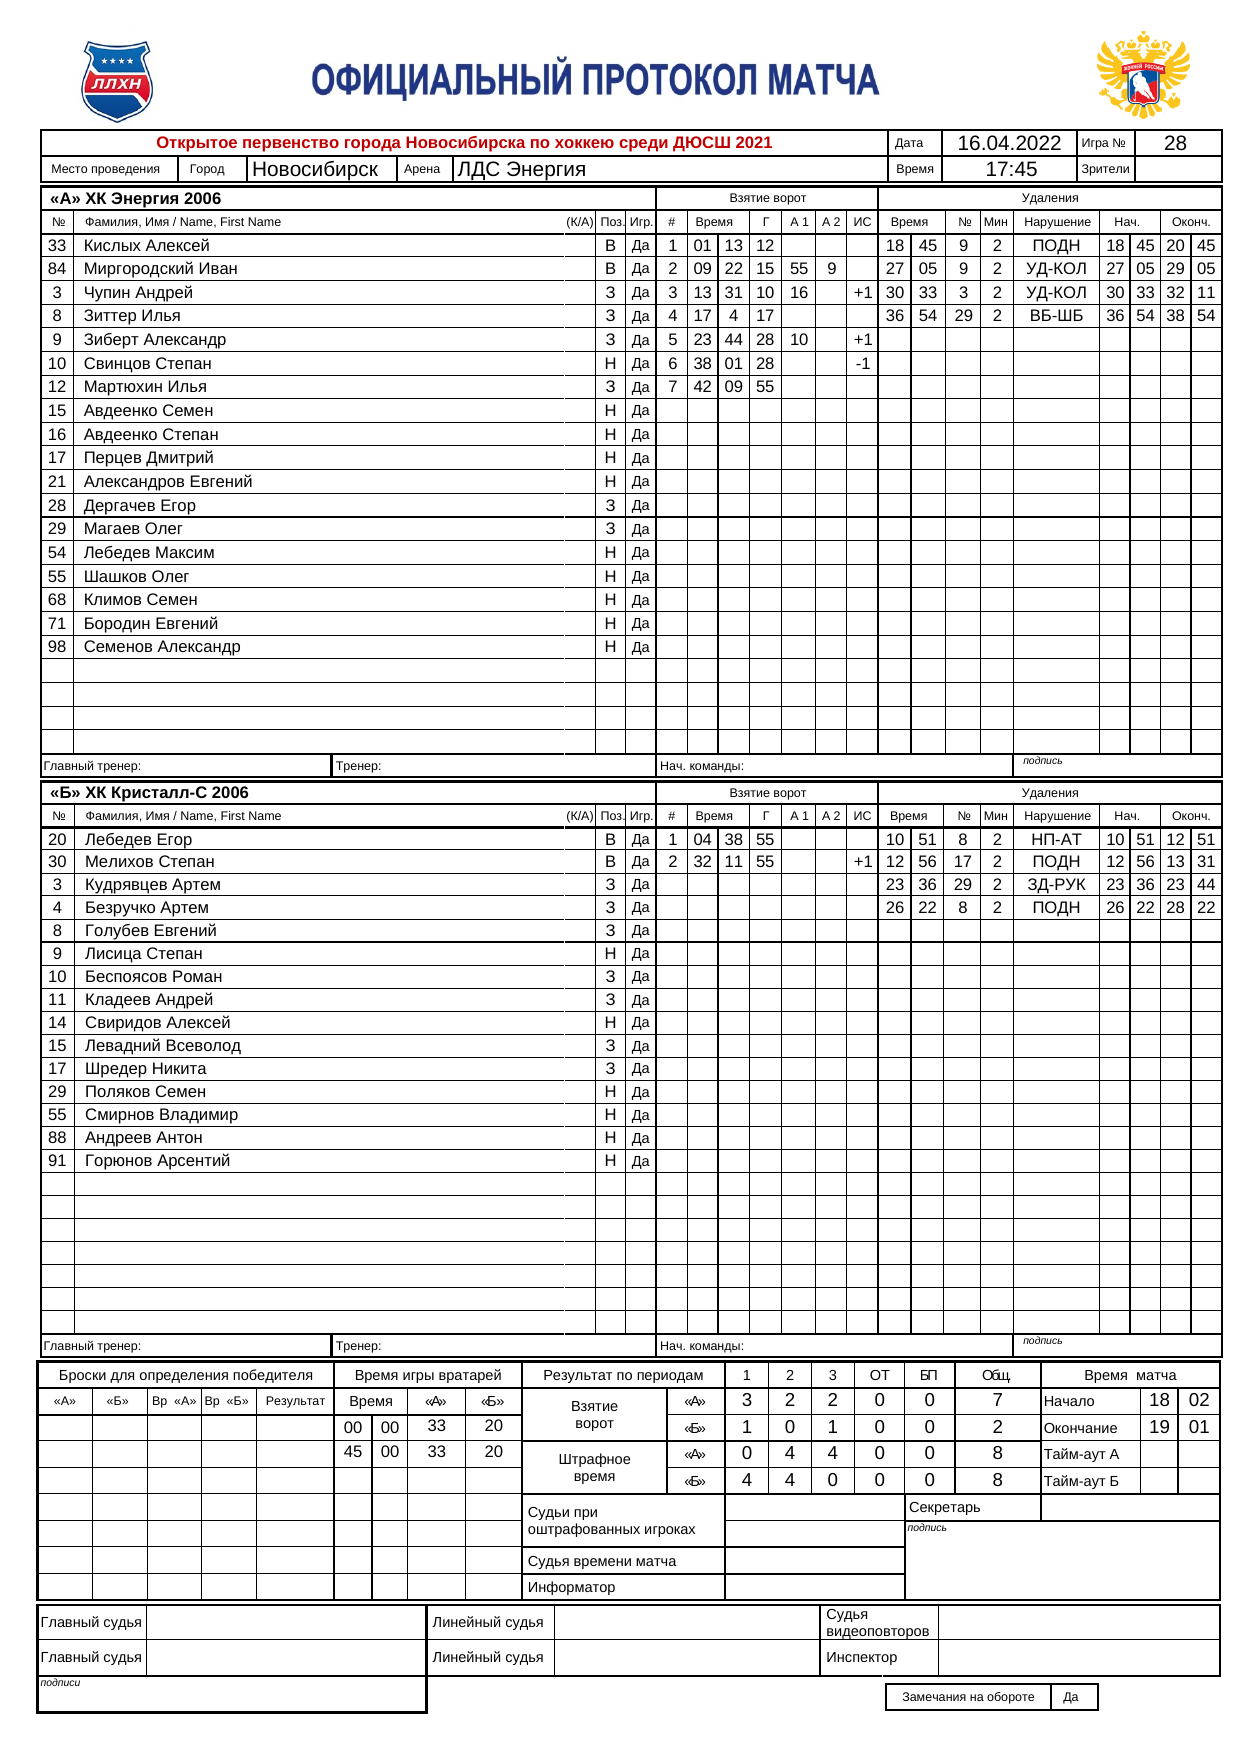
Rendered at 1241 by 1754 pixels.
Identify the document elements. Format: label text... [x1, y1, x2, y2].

table_cell 2 [981, 305, 1013, 327]
table_header Да [1052, 1685, 1097, 1709]
table_cell [75, 1288, 564, 1310]
table_cell [944, 1288, 980, 1310]
table_cell [912, 1127, 943, 1149]
table_cell [912, 376, 945, 398]
table_cell [816, 446, 846, 469]
table_cell [565, 683, 595, 706]
table_cell [93, 1574, 147, 1599]
table_header Время игры вратарей [335, 1363, 521, 1387]
table_cell З [596, 989, 625, 1011]
table_cell 29 [42, 1081, 74, 1103]
table_cell «Б» [668, 1468, 724, 1493]
table_header Удаления [879, 188, 1221, 209]
table_cell 00 [373, 1416, 407, 1440]
table_cell Город [179, 157, 246, 181]
table_cell [750, 1127, 781, 1149]
table_cell [912, 1104, 943, 1126]
table_cell [466, 1547, 521, 1573]
table_cell [1100, 683, 1129, 706]
table_cell [39, 1494, 92, 1520]
table_cell № [42, 211, 73, 233]
table_cell [93, 1521, 147, 1546]
table_cell [1192, 707, 1221, 729]
table_cell [847, 1265, 877, 1287]
table_cell 36 [912, 874, 943, 895]
table_cell +1 [847, 281, 877, 303]
table_cell [565, 1265, 595, 1287]
table_cell [879, 920, 910, 941]
table_cell [1100, 1035, 1129, 1057]
table_cell Время [688, 805, 749, 826]
table_cell [879, 446, 910, 469]
table_cell [257, 1574, 333, 1599]
table_cell [688, 707, 717, 729]
table_cell [565, 1196, 595, 1218]
table_cell [816, 829, 846, 849]
table_cell [1014, 943, 1099, 964]
table_cell [148, 1494, 201, 1520]
table_cell [1014, 1242, 1099, 1264]
table_cell [879, 423, 910, 445]
table_cell [1131, 1173, 1160, 1195]
table_cell [1161, 352, 1190, 374]
table_cell [944, 1081, 980, 1103]
table_cell 88 [42, 1127, 74, 1149]
table_cell [946, 588, 980, 611]
table_cell [657, 588, 687, 611]
table_cell [719, 494, 749, 516]
table_cell [39, 1521, 92, 1546]
table_cell [1192, 1219, 1221, 1241]
table_cell [565, 943, 595, 964]
table_cell [373, 1547, 407, 1573]
table_cell [912, 352, 945, 374]
table_cell [657, 399, 687, 422]
table_cell [750, 1081, 781, 1103]
table_cell [1192, 1150, 1221, 1172]
table_cell [782, 1288, 815, 1310]
table_cell [1014, 612, 1099, 634]
table_cell [1192, 1035, 1221, 1057]
table_cell [912, 518, 945, 540]
table_cell [1014, 1035, 1099, 1057]
table_cell [1161, 423, 1190, 445]
table_cell Да [626, 541, 655, 564]
table_cell [626, 707, 655, 729]
table_cell [750, 518, 781, 540]
table_cell [944, 1196, 980, 1218]
table_cell 1 [726, 1415, 768, 1440]
table_cell [816, 1265, 846, 1287]
table_cell З [596, 281, 625, 303]
table_cell [981, 683, 1013, 706]
table_cell 42 [688, 376, 717, 398]
table_cell [1131, 1196, 1160, 1218]
table_cell (К/А) [565, 805, 595, 826]
table_cell 56 [912, 850, 943, 872]
table_cell [912, 659, 945, 682]
table_cell [1131, 494, 1160, 516]
table_cell [750, 920, 781, 941]
table_cell -1 [847, 352, 877, 374]
table_cell Н [596, 541, 625, 564]
table_cell З [596, 874, 625, 895]
table_cell Кладеев Андрей [75, 989, 564, 1011]
table_cell [816, 1196, 846, 1218]
table_cell 0 [905, 1389, 954, 1413]
table_cell [1014, 659, 1099, 682]
table_cell [946, 659, 980, 682]
table_cell 38 [1161, 305, 1190, 327]
table_cell Новосибирск [248, 157, 396, 181]
table_cell [1192, 636, 1221, 658]
table_cell [257, 1547, 333, 1573]
table_cell [257, 1441, 333, 1467]
table_cell [688, 1265, 717, 1287]
table_cell Свиридов Алексей [75, 1012, 564, 1033]
table_cell 2 [981, 829, 1013, 849]
table_cell 2 [981, 896, 1013, 918]
table_cell Александров Евгений [74, 470, 564, 493]
table_cell [879, 730, 910, 753]
table_cell [1192, 328, 1221, 351]
table_cell Смирнов Владимир [75, 1104, 564, 1126]
table_cell [657, 636, 687, 658]
table_cell 38 [719, 829, 749, 849]
table_cell Горюнов Арсентий [75, 1150, 564, 1172]
table_cell 2 [981, 235, 1013, 256]
table_cell [750, 966, 781, 987]
table_cell 20 [1161, 235, 1190, 256]
table_cell Взятие ворот [523, 1389, 666, 1440]
table_cell [657, 683, 687, 706]
table_cell [883, 1677, 1220, 1681]
table_cell [782, 1173, 815, 1195]
table_cell [1192, 423, 1221, 445]
table_cell [816, 920, 846, 941]
table_cell Да [626, 943, 655, 964]
table_cell [408, 1521, 465, 1546]
table_cell [912, 1196, 943, 1218]
table_cell [847, 874, 877, 895]
table_cell 00 [335, 1416, 371, 1440]
table_cell [565, 565, 595, 587]
table_cell [719, 612, 749, 634]
table_cell [1161, 612, 1190, 634]
table_cell [565, 1242, 595, 1264]
table_cell Г [750, 211, 781, 233]
table_cell [1014, 399, 1099, 422]
table_cell # [657, 805, 687, 826]
table_cell [879, 659, 910, 682]
table_cell 16 [782, 281, 815, 303]
table_cell [688, 659, 717, 682]
table_cell [981, 730, 1013, 753]
table_header Результат по периодам [523, 1363, 724, 1387]
table_cell Авдеенко Степан [74, 423, 564, 445]
table_cell 2 [812, 1389, 854, 1413]
table_cell [816, 943, 846, 964]
table_cell Г [750, 805, 781, 826]
table_cell [750, 1012, 781, 1033]
table_cell [816, 305, 846, 327]
table_cell [912, 707, 945, 729]
table_cell [202, 1416, 256, 1440]
table_cell [1161, 1104, 1190, 1126]
table_cell Андреев Антон [75, 1127, 564, 1149]
table_cell [782, 1058, 815, 1079]
table_cell Шашков Олег [74, 565, 564, 587]
table_cell 10 [879, 829, 910, 849]
table_cell [1131, 1058, 1160, 1079]
table_cell 11 [42, 989, 74, 1011]
table_cell З [596, 920, 625, 941]
table_cell З [596, 494, 625, 516]
table_cell [75, 1173, 564, 1195]
table_cell [202, 1468, 256, 1493]
table_cell [946, 518, 980, 540]
table_cell 98 [42, 636, 73, 658]
table_cell [335, 1468, 371, 1493]
table_cell [782, 636, 815, 658]
table_cell [816, 1242, 846, 1264]
table_cell [1131, 1150, 1160, 1172]
table_cell 84 [42, 257, 73, 280]
table_cell [565, 636, 595, 658]
table_cell 45 [1192, 235, 1221, 256]
table_cell Да [626, 588, 655, 611]
table_cell [1100, 1104, 1129, 1126]
table_cell [879, 683, 910, 706]
table_cell [981, 1196, 1013, 1218]
table_cell Н [596, 612, 625, 634]
table_cell 17 [750, 305, 781, 327]
table_cell [1161, 1311, 1190, 1333]
table_cell [428, 1677, 882, 1711]
table_cell [688, 636, 717, 658]
table_cell 0 [855, 1415, 904, 1440]
table_cell [750, 896, 781, 918]
table_cell [39, 1547, 92, 1573]
table_cell Н [596, 399, 625, 422]
table_cell Да [626, 850, 655, 872]
table_cell Тренер: [333, 1335, 655, 1356]
table_cell [1131, 470, 1160, 493]
table_cell [408, 1547, 465, 1573]
table_cell З [596, 518, 625, 540]
table_cell [847, 636, 877, 658]
table_cell ЗД-РУК [1014, 874, 1099, 895]
table_cell [1131, 446, 1160, 469]
table_cell [657, 1196, 687, 1218]
table_cell [981, 920, 1013, 941]
table_cell [719, 920, 749, 941]
table_cell [719, 1311, 749, 1333]
table_cell [565, 423, 595, 445]
table_cell [1014, 1265, 1099, 1287]
table_cell [74, 730, 564, 753]
table_cell [1161, 1219, 1190, 1241]
table_cell 9 [42, 943, 74, 964]
table_cell [42, 707, 73, 729]
table_cell [657, 896, 687, 918]
table_cell [657, 470, 687, 493]
table_cell [816, 1081, 846, 1103]
table_cell [688, 565, 717, 587]
table_cell [1131, 920, 1160, 941]
table_cell [726, 1521, 904, 1546]
table_cell [944, 1311, 980, 1333]
table_cell [257, 1494, 333, 1520]
table_cell [657, 612, 687, 634]
table_cell [847, 966, 877, 987]
table_cell 31 [1192, 850, 1221, 872]
table_cell [1100, 707, 1129, 729]
table_cell УД-КОЛ [1014, 257, 1099, 280]
table_cell 8 [944, 829, 980, 849]
table_cell [657, 1150, 687, 1172]
table_cell 09 [688, 257, 717, 280]
table_cell [782, 1081, 815, 1103]
table_cell [912, 446, 945, 469]
table_cell [1100, 730, 1129, 753]
table_cell [335, 1547, 371, 1573]
table_cell 0 [905, 1415, 954, 1440]
table_cell [750, 565, 781, 587]
table_cell [257, 1416, 333, 1440]
table_cell [1100, 1219, 1129, 1241]
table_cell Да [626, 874, 655, 895]
table_cell [39, 1441, 92, 1467]
table_cell 18 [879, 235, 910, 256]
table_cell [782, 565, 815, 587]
table_cell [750, 612, 781, 634]
table_cell [946, 494, 980, 516]
table_cell [782, 966, 815, 987]
table_cell Н [596, 1081, 625, 1103]
table_cell [981, 659, 1013, 682]
table_cell [847, 565, 877, 587]
table_cell [719, 470, 749, 493]
table_cell [782, 1242, 815, 1264]
table_cell [1100, 612, 1129, 634]
table_cell [782, 1104, 815, 1126]
table_cell [879, 541, 910, 564]
table_header ОТ [855, 1363, 904, 1387]
table_cell [1192, 1196, 1221, 1218]
table_cell [719, 659, 749, 682]
table_cell Да [626, 896, 655, 918]
table_cell [42, 1196, 74, 1218]
table_cell [657, 966, 687, 987]
table_cell [1014, 541, 1099, 564]
table_cell [688, 896, 717, 918]
table_cell Оконч. [1161, 211, 1221, 233]
table_cell [847, 920, 877, 941]
table_cell [688, 730, 717, 753]
table_cell Н [596, 943, 625, 964]
table_cell [981, 1150, 1013, 1172]
table_cell [565, 966, 595, 987]
table_cell [912, 683, 945, 706]
table_cell [75, 1311, 564, 1333]
table_cell [726, 1495, 904, 1520]
table_cell [335, 1574, 371, 1599]
table_cell [1100, 636, 1129, 658]
table_cell [944, 1173, 980, 1195]
table_cell Да [626, 328, 655, 351]
table_cell [816, 352, 846, 374]
table_cell [981, 943, 1013, 964]
table_cell подпись [906, 1522, 1219, 1599]
table_cell 0 [855, 1389, 904, 1413]
table_cell Игр. [626, 211, 655, 233]
table_cell [565, 874, 595, 895]
table_cell [1099, 1682, 1220, 1711]
table_cell [688, 541, 717, 564]
table_cell [565, 1035, 595, 1057]
table_cell [750, 1035, 781, 1057]
table_cell Вр «Б» [202, 1389, 256, 1413]
table_cell [750, 446, 781, 469]
table_cell Мин [981, 211, 1013, 233]
table_cell Мелихов Степан [75, 850, 564, 872]
table_cell [1161, 683, 1190, 706]
table_cell [879, 376, 910, 398]
table_cell 23 [1161, 874, 1190, 895]
table_cell 6 [657, 352, 687, 374]
table_cell [750, 541, 781, 564]
table_cell +1 [847, 850, 877, 872]
table_header 28 [1136, 131, 1221, 155]
table_cell Да [626, 1150, 655, 1172]
table_cell [565, 850, 595, 872]
table_cell [1192, 989, 1221, 1011]
table_cell [75, 1242, 564, 1264]
table_cell [750, 874, 781, 895]
table_cell [1014, 1012, 1099, 1033]
table_cell [750, 730, 781, 753]
table_cell З [596, 896, 625, 918]
table_cell [1179, 1468, 1219, 1493]
table_cell [719, 446, 749, 469]
table_cell [626, 683, 655, 706]
table_cell [944, 1058, 980, 1079]
table_cell [688, 1196, 717, 1218]
table_cell [1100, 446, 1129, 469]
table_header 1 [726, 1363, 768, 1387]
table_cell [1161, 1127, 1190, 1149]
table_cell [981, 518, 1013, 540]
table_cell 33 [42, 235, 73, 256]
table_cell [1014, 328, 1099, 351]
table_cell 0 [855, 1468, 904, 1493]
table_cell Лисица Степан [75, 943, 564, 964]
table_cell [847, 989, 877, 1011]
table_cell Фамилия, Имя / Name, First Name [75, 805, 565, 826]
table_cell [847, 257, 877, 280]
table_cell В [596, 829, 625, 849]
table_cell Н [596, 565, 625, 587]
table_cell [782, 874, 815, 895]
table_cell [565, 541, 595, 564]
table_cell [565, 305, 595, 327]
table_cell [1161, 399, 1190, 422]
table_cell [1014, 352, 1099, 374]
table_header 16.04.2022 [943, 131, 1076, 155]
table_cell [847, 707, 877, 729]
table_cell [750, 1104, 781, 1126]
table_cell [847, 1219, 877, 1241]
table_cell 4 [769, 1468, 811, 1493]
table_cell [847, 1311, 877, 1333]
table_cell 3 [42, 281, 73, 303]
table_cell Да [626, 494, 655, 516]
table_cell [981, 1219, 1013, 1241]
table_cell 8 [42, 920, 74, 941]
table_cell [596, 659, 625, 682]
table_cell 8 [42, 305, 73, 327]
table_cell [657, 1127, 687, 1149]
table_cell [1014, 1104, 1099, 1126]
table_cell А 1 [782, 211, 815, 233]
table_cell 55 [750, 850, 781, 872]
table_cell [816, 1035, 846, 1057]
table_cell [1192, 376, 1221, 398]
table_cell [782, 920, 815, 941]
table_cell [944, 943, 980, 964]
table_cell [657, 541, 687, 564]
table_cell [1161, 707, 1190, 729]
table_cell [1192, 1311, 1221, 1333]
table_cell [782, 494, 815, 516]
table_cell [688, 588, 717, 611]
table_cell [596, 1242, 625, 1264]
table_cell [657, 565, 687, 587]
table_cell [688, 683, 717, 706]
table_cell [816, 1219, 846, 1241]
table_cell 2 [981, 257, 1013, 280]
table_cell [719, 1173, 749, 1195]
table_cell [1192, 683, 1221, 706]
table_cell 0 [726, 1442, 768, 1467]
table_cell [816, 850, 846, 872]
table_cell [688, 943, 717, 964]
table_cell Да [626, 399, 655, 422]
table_cell [782, 943, 815, 964]
table_cell [847, 1150, 877, 1172]
table_cell [981, 1242, 1013, 1264]
table_cell [1014, 565, 1099, 587]
table_cell 91 [42, 1150, 74, 1172]
table_cell [657, 1035, 687, 1057]
table_cell [688, 423, 717, 445]
table_cell [1161, 1196, 1190, 1218]
table_cell подпись [1014, 1335, 1221, 1356]
table_cell [1014, 1150, 1099, 1172]
table_cell [1161, 565, 1190, 587]
table_cell [981, 470, 1013, 493]
table_cell [816, 1104, 846, 1126]
table_header «А» ХК Энергия 2006 [42, 188, 655, 209]
table_cell [750, 1242, 781, 1264]
table_cell [750, 1265, 781, 1287]
table_cell [719, 1242, 749, 1264]
table_cell [1192, 588, 1221, 611]
table_cell [847, 1012, 877, 1033]
table_cell [1192, 541, 1221, 564]
table_cell [93, 1416, 147, 1440]
table_cell 7 [956, 1389, 1040, 1413]
table_cell [1192, 565, 1221, 587]
table_cell [1131, 1081, 1160, 1103]
table_cell [596, 683, 625, 706]
table_cell [1014, 1196, 1099, 1218]
table_cell [946, 376, 980, 398]
table_cell [1131, 1127, 1160, 1149]
table_cell [944, 1127, 980, 1149]
table_cell З [596, 328, 625, 351]
table_cell [565, 352, 595, 374]
table_cell [555, 1606, 819, 1639]
table_cell [688, 1127, 717, 1149]
table_cell [816, 281, 846, 303]
table_cell [912, 730, 945, 753]
table_cell [912, 1058, 943, 1079]
table_cell [657, 874, 687, 895]
table_cell [726, 1548, 904, 1573]
table_cell [626, 730, 655, 753]
table_cell 32 [1161, 281, 1190, 303]
table_cell 29 [944, 874, 980, 895]
table_cell [1161, 518, 1190, 540]
table_cell [912, 494, 945, 516]
table_cell [1192, 1173, 1221, 1195]
table_cell 45 [335, 1441, 371, 1467]
table_cell [782, 399, 815, 422]
table_cell 3 [726, 1389, 768, 1413]
table_cell [1131, 707, 1160, 729]
table_cell [944, 966, 980, 987]
table_cell [1161, 1242, 1190, 1264]
table_cell 23 [1100, 874, 1129, 895]
table_cell [657, 1219, 687, 1241]
table_cell 29 [1161, 257, 1190, 280]
table_cell [1161, 943, 1190, 964]
table_cell 28 [750, 328, 781, 351]
table_cell [75, 1219, 564, 1241]
table_cell [847, 1104, 877, 1126]
table_cell Н [596, 1150, 625, 1172]
table_cell [847, 943, 877, 964]
table_cell [657, 1081, 687, 1103]
table_cell Да [626, 966, 655, 987]
table_cell [750, 1288, 781, 1310]
table_cell [1179, 1441, 1219, 1467]
table_cell [719, 943, 749, 964]
table_cell 2 [769, 1389, 811, 1413]
table_cell [1100, 1173, 1129, 1195]
table_cell [1100, 1150, 1129, 1172]
table_cell [1100, 920, 1129, 941]
picture [5, 28, 1197, 129]
table_cell [1100, 494, 1129, 516]
table_cell [816, 518, 846, 540]
table_cell [1192, 1012, 1221, 1033]
table_cell [1161, 1035, 1190, 1057]
table_cell [596, 1173, 625, 1195]
table_cell 11 [719, 850, 749, 872]
table_cell [1014, 1311, 1099, 1333]
table_cell Да [626, 446, 655, 469]
table_cell 4 [719, 305, 749, 327]
table_cell [626, 1311, 655, 1333]
table_cell Мин [981, 805, 1013, 826]
table_cell Да [626, 612, 655, 634]
table_cell [879, 943, 910, 964]
table_cell [565, 494, 595, 516]
table_cell 04 [688, 829, 717, 849]
table_cell Начало [1042, 1389, 1140, 1413]
table_cell [879, 399, 910, 422]
table_cell [1192, 659, 1221, 682]
table_cell [816, 612, 846, 634]
table_cell [912, 1081, 943, 1103]
table_cell 51 [1192, 829, 1221, 849]
table_cell Голубев Евгений [75, 920, 564, 941]
table_cell Арена [398, 157, 452, 181]
table_cell [42, 1242, 74, 1264]
table_cell [981, 376, 1013, 398]
table_cell [719, 518, 749, 540]
table_cell [1161, 1173, 1190, 1195]
table_cell [1100, 399, 1129, 422]
table_cell [1042, 1495, 1219, 1520]
table_cell [782, 446, 815, 469]
table_cell Главный тренер: [42, 755, 330, 776]
table_cell [1014, 1058, 1099, 1079]
table_cell [1131, 588, 1160, 611]
table_cell [816, 1127, 846, 1149]
table_cell [944, 1012, 980, 1033]
table_cell № [944, 805, 980, 826]
table_cell Поз. [596, 211, 625, 233]
table_cell 54 [42, 541, 73, 564]
table_cell [782, 1311, 815, 1333]
table_cell 05 [1192, 257, 1221, 280]
table_cell [147, 1606, 425, 1639]
table_cell 26 [879, 896, 910, 918]
table_cell 1 [657, 235, 687, 256]
table_cell [688, 989, 717, 1011]
table_cell 9 [42, 328, 73, 351]
table_cell Да [626, 1058, 655, 1079]
table_cell Свинцов Степан [74, 352, 564, 374]
table_cell [1192, 1127, 1221, 1149]
table_cell [657, 1173, 687, 1195]
table_cell 44 [719, 328, 749, 351]
table_header Броски для определения победителя [39, 1363, 333, 1387]
table_cell [879, 612, 910, 634]
table_cell [1131, 989, 1160, 1011]
table_cell [1014, 470, 1099, 493]
table_cell [816, 423, 846, 445]
table_cell Да [626, 518, 655, 540]
table_cell [1131, 399, 1160, 422]
table_cell Н [596, 470, 625, 493]
table_header Удаления [879, 783, 1221, 803]
table_cell [1161, 494, 1190, 516]
table_cell Нарушение [1014, 211, 1099, 233]
table_cell [688, 518, 717, 540]
table_cell [1100, 1127, 1129, 1149]
table_cell [42, 730, 73, 753]
table_cell [782, 1127, 815, 1149]
table_cell 12 [879, 850, 910, 872]
table_cell [1161, 588, 1190, 611]
table_cell [719, 989, 749, 1011]
table_cell [944, 1035, 980, 1057]
table_cell 17 [42, 1058, 74, 1079]
table_cell В [596, 235, 625, 256]
table_cell Нач. команды: [657, 1335, 1012, 1356]
table_cell [1014, 707, 1099, 729]
table_cell [1131, 636, 1160, 658]
table_cell [1014, 446, 1099, 469]
table_cell [202, 1441, 256, 1467]
table_cell 5 [657, 328, 687, 351]
table_cell 20 [466, 1416, 521, 1440]
table_cell [944, 1150, 980, 1172]
table_cell Нач. [1100, 805, 1160, 826]
table_cell [750, 494, 781, 516]
table_cell Чупин Андрей [74, 281, 564, 303]
table_cell [93, 1494, 147, 1520]
table_cell [750, 636, 781, 658]
table_cell [816, 1012, 846, 1033]
table_cell [879, 494, 910, 516]
table_cell Нач. команды: [657, 755, 1012, 776]
table_cell [42, 1311, 74, 1333]
table_cell [1136, 157, 1221, 181]
table_cell [946, 446, 980, 469]
table_cell 22 [1192, 896, 1221, 918]
table_cell [1014, 683, 1099, 706]
table_cell З [596, 1035, 625, 1057]
table_cell Нач. [1100, 211, 1160, 233]
table_cell [912, 565, 945, 587]
table_cell 4 [726, 1468, 768, 1493]
table_cell подписи [39, 1677, 425, 1711]
table_cell Тайм-аут А [1042, 1441, 1140, 1467]
table_cell [750, 943, 781, 964]
table_cell 18 [1141, 1389, 1177, 1413]
table_cell [816, 966, 846, 987]
table_cell 29 [946, 305, 980, 327]
table_cell 54 [1192, 305, 1221, 327]
table_cell Н [596, 1104, 625, 1126]
table_cell [981, 989, 1013, 1011]
table_cell [1131, 352, 1160, 374]
table_cell [912, 1173, 943, 1195]
table_cell А 2 [816, 805, 846, 826]
table_cell [657, 494, 687, 516]
table_cell [148, 1574, 201, 1599]
table_cell [565, 376, 595, 398]
table_cell [847, 829, 877, 849]
table_cell 2 [981, 281, 1013, 303]
table_cell Да [626, 829, 655, 849]
table_cell «А» [668, 1389, 724, 1413]
table_cell [946, 470, 980, 493]
table_cell [981, 1012, 1013, 1033]
table_cell [847, 683, 877, 706]
table_cell [981, 588, 1013, 611]
table_cell [750, 1219, 781, 1241]
table_cell [657, 659, 687, 682]
table_cell [1192, 1242, 1221, 1264]
table_header Открытое первенство города Новосибирска по хоккею среди ДЮСШ 2021 [42, 131, 887, 155]
table_cell 1 [812, 1415, 854, 1440]
table_cell [1161, 470, 1190, 493]
table_cell 2 [657, 850, 687, 872]
table_cell [1192, 518, 1221, 540]
table_cell [1131, 1012, 1160, 1033]
table_cell [782, 1196, 815, 1218]
table_cell [782, 683, 815, 706]
table_cell 55 [782, 257, 815, 280]
table_cell 32 [688, 850, 717, 872]
table_cell Да [626, 257, 655, 280]
table_cell [657, 1265, 687, 1287]
table_cell 01 [1179, 1415, 1219, 1440]
table_cell [1161, 446, 1190, 469]
table_cell 14 [42, 1012, 74, 1033]
table_cell [626, 659, 655, 682]
table_cell [879, 1035, 910, 1057]
table_cell [782, 541, 815, 564]
table_cell [1131, 683, 1160, 706]
table_cell 28 [750, 352, 781, 374]
table_cell [202, 1521, 256, 1546]
table_header Время матча [1042, 1363, 1219, 1387]
table_cell [944, 1219, 980, 1241]
table_cell Да [626, 920, 655, 941]
table_cell [565, 1081, 595, 1103]
table_cell [750, 1311, 781, 1333]
table_cell 55 [750, 376, 781, 398]
table_cell [565, 281, 595, 303]
table_cell [1161, 966, 1190, 987]
table_cell [596, 1219, 625, 1241]
table_cell [816, 707, 846, 729]
table_cell [981, 1173, 1013, 1195]
table_cell 26 [1100, 896, 1129, 918]
table_cell Кислых Алексей [74, 235, 564, 256]
table_cell [816, 1311, 846, 1333]
table_cell [847, 423, 877, 445]
table_cell [1131, 1311, 1160, 1333]
table_cell [42, 1288, 74, 1310]
table_cell [879, 1104, 910, 1126]
table_cell № [946, 211, 980, 233]
table_cell 9 [946, 257, 980, 280]
table_cell [879, 989, 910, 1011]
table_cell 01 [719, 352, 749, 374]
table_cell [373, 1468, 407, 1493]
table_cell [816, 1288, 846, 1310]
table_cell Да [626, 376, 655, 398]
table_cell [719, 1288, 749, 1310]
table_cell [719, 541, 749, 564]
table_cell [879, 1288, 910, 1310]
table_cell [782, 1265, 815, 1287]
table_cell 10 [1100, 829, 1129, 849]
table_cell Время [688, 211, 749, 233]
table_cell [1161, 659, 1190, 682]
table_cell [202, 1547, 256, 1573]
table_cell 12 [1161, 829, 1190, 849]
table_cell [596, 1196, 625, 1218]
table_cell [688, 920, 717, 941]
table_cell [688, 1219, 717, 1241]
table_cell [981, 328, 1013, 351]
table_cell Н [596, 1127, 625, 1149]
table_cell [912, 423, 945, 445]
table_cell Судья времени матча [523, 1548, 724, 1573]
table_cell [688, 1058, 717, 1079]
table_cell [719, 399, 749, 422]
table_cell Тайм-аут Б [1042, 1468, 1140, 1493]
table_cell Да [626, 1035, 655, 1057]
table_cell [1014, 1288, 1099, 1310]
table_cell [93, 1547, 147, 1573]
table_cell [565, 1127, 595, 1149]
table_cell [565, 730, 595, 753]
table_cell [879, 1219, 910, 1241]
table_cell [912, 1265, 943, 1287]
table_cell [1161, 730, 1190, 753]
table_cell Время [889, 157, 941, 181]
table_header Игра № [1078, 131, 1134, 155]
table_cell [750, 989, 781, 1011]
table_cell ИС [847, 211, 877, 233]
table_cell З [596, 376, 625, 398]
table_cell «А» [408, 1389, 465, 1413]
table_cell [565, 328, 595, 351]
table_cell [466, 1521, 521, 1546]
table_cell [719, 565, 749, 587]
table_cell [1131, 1219, 1160, 1241]
table_cell Левадний Всеволод [75, 1035, 564, 1057]
table_cell Вр «А» [148, 1389, 201, 1413]
table_cell [879, 1058, 910, 1079]
table_cell 12 [42, 376, 73, 398]
table_cell «Б» [93, 1389, 147, 1413]
table_cell [565, 1311, 595, 1333]
table_cell [879, 636, 910, 658]
table_cell 0 [855, 1442, 904, 1467]
table_cell [1161, 376, 1190, 398]
table_cell 05 [1131, 257, 1160, 280]
table_cell [946, 352, 980, 374]
table_cell [408, 1574, 465, 1599]
table_header Взятие ворот [657, 188, 877, 209]
table_cell [626, 1242, 655, 1264]
table_cell 45 [912, 235, 945, 256]
table_cell [981, 1127, 1013, 1149]
table_cell [1131, 1242, 1160, 1264]
table_cell [408, 1468, 465, 1493]
table_cell [946, 730, 980, 753]
table_cell [879, 966, 910, 987]
table_cell [719, 1219, 749, 1241]
table_cell [847, 1242, 877, 1264]
table_cell 31 [719, 281, 749, 303]
table_cell 7 [657, 376, 687, 398]
table_cell [1100, 565, 1129, 587]
table_cell [657, 920, 687, 941]
table_cell [335, 1494, 371, 1520]
table_cell [1192, 399, 1221, 422]
table_cell 13 [1161, 850, 1190, 872]
table_cell [750, 659, 781, 682]
table_cell [1192, 352, 1221, 374]
table_cell [1100, 1058, 1129, 1079]
table_cell [981, 966, 1013, 987]
table_cell [750, 707, 781, 729]
table_cell [782, 1035, 815, 1057]
table_cell 10 [42, 352, 73, 374]
table_cell [847, 1058, 877, 1079]
table_cell А 1 [782, 805, 815, 826]
table_cell 11 [1192, 281, 1221, 303]
table_cell [1161, 1058, 1190, 1079]
table_cell [816, 896, 846, 918]
table_cell [565, 829, 595, 849]
table_cell [946, 612, 980, 634]
table_cell 10 [750, 281, 781, 303]
table_cell [596, 730, 625, 753]
table_cell [912, 612, 945, 634]
table_cell [1192, 1081, 1221, 1103]
table_cell 30 [1100, 281, 1129, 303]
table_cell [1100, 966, 1129, 987]
table_cell Да [626, 235, 655, 256]
table_cell [847, 494, 877, 516]
table_cell Главный судья [39, 1606, 146, 1639]
table_cell 9 [946, 235, 980, 256]
table_cell [782, 659, 815, 682]
table_cell Результат [257, 1389, 333, 1413]
table_cell [981, 1035, 1013, 1057]
table_cell [1100, 1081, 1129, 1103]
table_cell [93, 1468, 147, 1493]
table_cell [1141, 1441, 1177, 1467]
table_cell Тренер: [333, 755, 655, 776]
table_cell [879, 470, 910, 493]
table_cell [816, 399, 846, 422]
table_cell [1100, 1012, 1129, 1033]
table_cell [879, 1127, 910, 1149]
table_cell [565, 1173, 595, 1195]
table_cell [782, 989, 815, 1011]
table_cell [981, 612, 1013, 634]
table_cell 2 [981, 850, 1013, 872]
table_cell [944, 1265, 980, 1287]
table_cell [1014, 989, 1099, 1011]
table_cell [912, 943, 943, 964]
table_cell [719, 1035, 749, 1057]
table_cell [1014, 1081, 1099, 1103]
table_cell [847, 541, 877, 564]
table_cell [816, 541, 846, 564]
table_cell [981, 446, 1013, 469]
table_cell 20 [42, 829, 74, 849]
table_cell [719, 896, 749, 918]
table_cell [782, 305, 815, 327]
table_cell 0 [812, 1468, 854, 1493]
table_cell [1161, 541, 1190, 564]
table_cell [565, 518, 595, 540]
table_cell [847, 1173, 877, 1195]
table_cell [944, 1104, 980, 1126]
table_cell 20 [466, 1441, 521, 1467]
table_cell 55 [42, 565, 73, 587]
table_cell [946, 399, 980, 422]
table_cell [657, 1311, 687, 1333]
table_cell [879, 588, 910, 611]
table_cell [750, 683, 781, 706]
table_cell [946, 565, 980, 587]
table_cell [912, 1012, 943, 1033]
table_cell [148, 1416, 201, 1440]
table_cell [688, 494, 717, 516]
table_cell [1161, 1012, 1190, 1033]
table_cell [719, 1150, 749, 1172]
table_cell Да [626, 305, 655, 327]
table_cell Мартюхин Илья [74, 376, 564, 398]
table_cell [750, 1058, 781, 1079]
table_header 3 [812, 1363, 854, 1387]
table_cell Оконч. [1161, 805, 1221, 826]
table_cell [847, 1196, 877, 1218]
table_cell [39, 1416, 92, 1440]
table_cell [596, 1288, 625, 1310]
table_cell [688, 612, 717, 634]
table_cell 36 [1100, 305, 1129, 327]
table_cell Окончание [1042, 1415, 1140, 1440]
table_cell Время [335, 1389, 407, 1413]
table_cell [688, 1104, 717, 1126]
table_cell [565, 920, 595, 941]
table_cell 71 [42, 612, 73, 634]
table_cell Главный тренер: [42, 1335, 330, 1356]
table_cell [1014, 730, 1099, 753]
table_cell [657, 730, 687, 753]
table_cell Секретарь [906, 1495, 1040, 1520]
table_cell 10 [782, 328, 815, 351]
table_cell [847, 305, 877, 327]
table_cell [1192, 612, 1221, 634]
table_cell [1100, 943, 1129, 964]
table_cell ПОДН [1014, 235, 1099, 256]
table_header БП [905, 1363, 954, 1387]
table_cell Миргородский Иван [74, 257, 564, 280]
table_cell [782, 588, 815, 611]
table_cell [335, 1521, 371, 1546]
table_cell [912, 328, 945, 351]
table_cell 3 [657, 281, 687, 303]
table_cell Поляков Семен [75, 1081, 564, 1103]
table_cell [42, 1265, 74, 1287]
table_cell [626, 1265, 655, 1287]
table_cell [688, 966, 717, 987]
table_cell [981, 399, 1013, 422]
table_cell [946, 707, 980, 729]
table_cell [726, 1575, 904, 1599]
table_cell [879, 1265, 910, 1287]
table_cell [688, 446, 717, 469]
table_cell 3 [42, 874, 74, 895]
table_header Дата [889, 131, 941, 155]
table_cell Климов Семен [74, 588, 564, 611]
table_cell [1161, 920, 1190, 941]
table_cell [688, 399, 717, 422]
table_cell [816, 730, 846, 753]
table_cell [657, 707, 687, 729]
table_cell [657, 989, 687, 1011]
table_cell [1131, 518, 1160, 540]
table_cell [847, 470, 877, 493]
table_cell [373, 1574, 407, 1599]
table_cell [1131, 1035, 1160, 1057]
table_cell [879, 518, 910, 540]
table_cell Лебедев Максим [74, 541, 564, 564]
table_cell 8 [944, 896, 980, 918]
table_cell Дергачев Егор [74, 494, 564, 516]
table_cell ПОДН [1014, 896, 1099, 918]
table_cell [1100, 1196, 1129, 1218]
table_cell 55 [42, 1104, 74, 1126]
table_cell [148, 1547, 201, 1573]
table_cell [688, 1081, 717, 1103]
table_cell НП-АТ [1014, 829, 1099, 849]
table_cell [750, 1150, 781, 1172]
table_cell Да [626, 989, 655, 1011]
table_cell [42, 1173, 74, 1195]
table_header Взятие ворот [657, 783, 877, 803]
table_cell [912, 1311, 943, 1333]
table_cell [847, 1288, 877, 1310]
table_cell [1131, 328, 1160, 351]
table_cell [42, 1219, 74, 1241]
table_cell Линейный судья [428, 1640, 554, 1675]
table_cell Лебедев Егор [75, 829, 564, 849]
table_cell 54 [1131, 305, 1160, 327]
table_cell [782, 470, 815, 493]
table_cell [944, 989, 980, 1011]
table_cell [1131, 541, 1160, 564]
table_cell [750, 588, 781, 611]
table_cell [1192, 1104, 1221, 1126]
table_cell [626, 1196, 655, 1218]
table_cell Да [626, 1081, 655, 1103]
table_cell [257, 1468, 333, 1493]
table_cell [565, 989, 595, 1011]
table_cell [912, 541, 945, 564]
table_cell [657, 1012, 687, 1033]
table_cell [1131, 1104, 1160, 1126]
table_cell [879, 707, 910, 729]
table_cell [719, 636, 749, 658]
table_cell [912, 1242, 943, 1264]
table_cell Зиберт Александр [74, 328, 564, 351]
table_cell [981, 352, 1013, 374]
table_cell [816, 874, 846, 895]
table_cell [946, 636, 980, 658]
table_cell [847, 446, 877, 469]
table_cell Зиттер Илья [74, 305, 564, 327]
table_cell [912, 1035, 943, 1057]
table_cell Да [626, 470, 655, 493]
table_cell [816, 588, 846, 611]
table_cell Безручко Артем [75, 896, 564, 918]
table_cell [912, 989, 943, 1011]
table_cell [719, 1196, 749, 1218]
table_cell [847, 235, 877, 256]
table_cell [1100, 470, 1129, 493]
table_cell [782, 1012, 815, 1033]
table_cell Н [596, 636, 625, 658]
table_cell Семенов Александр [74, 636, 564, 658]
table_cell 15 [42, 399, 73, 422]
table_cell [1131, 659, 1160, 682]
table_cell 12 [1100, 850, 1129, 872]
table_cell 68 [42, 588, 73, 611]
table_cell (К/А) [565, 211, 595, 233]
table_cell [1100, 989, 1129, 1011]
table_cell 22 [1131, 896, 1160, 918]
table_cell [565, 399, 595, 422]
table_cell [946, 328, 980, 351]
table_cell Информатор [523, 1575, 724, 1599]
table_cell [816, 683, 846, 706]
table_cell [565, 1288, 595, 1310]
table_cell Н [596, 1012, 625, 1033]
table_cell [719, 1012, 749, 1033]
table_cell 12 [750, 235, 781, 256]
table_cell [626, 1219, 655, 1241]
table_cell [981, 541, 1013, 564]
table_cell [373, 1494, 407, 1520]
table_cell [719, 1081, 749, 1103]
table_cell [1100, 328, 1129, 351]
table_cell [816, 376, 846, 398]
table_cell Поз. [596, 805, 625, 826]
table_cell Главный судья [39, 1640, 146, 1675]
table_cell [939, 1606, 1219, 1639]
table_cell 4 [769, 1442, 811, 1467]
table_cell [782, 612, 815, 634]
table_cell [719, 730, 749, 753]
table_cell [596, 707, 625, 729]
table_cell [1014, 588, 1099, 611]
table_cell [565, 1150, 595, 1172]
table_cell [816, 1173, 846, 1195]
table_cell [912, 636, 945, 658]
table_cell [981, 423, 1013, 445]
table_cell 05 [912, 257, 945, 280]
table_cell [565, 1104, 595, 1126]
table_cell 29 [42, 518, 73, 540]
table_cell «А» [39, 1389, 92, 1413]
table_cell [879, 1150, 910, 1172]
table_cell [816, 494, 846, 516]
table_header Общ. [956, 1363, 1040, 1387]
table_cell [1014, 494, 1099, 516]
table_cell [1131, 376, 1160, 398]
table_cell Фамилия, Имя / Name, First Name [74, 211, 565, 233]
table_cell 17 [688, 305, 717, 327]
table_cell [944, 1242, 980, 1264]
table_cell [847, 896, 877, 918]
table_cell «Б » [466, 1389, 521, 1413]
table_cell В [596, 850, 625, 872]
table_cell [1161, 328, 1190, 351]
table_cell 17 [42, 446, 73, 469]
table_cell 30 [879, 281, 910, 303]
table_cell [1192, 470, 1221, 493]
table_cell [981, 707, 1013, 729]
table_cell [816, 1058, 846, 1079]
table_cell Н [596, 423, 625, 445]
table_cell ЛДС Энергия [454, 157, 887, 181]
table_cell [847, 518, 877, 540]
table_cell [719, 1104, 749, 1126]
table_cell Зрители [1078, 157, 1134, 181]
table_cell Н [596, 588, 625, 611]
table_cell [466, 1574, 521, 1599]
table_cell [688, 1242, 717, 1264]
table_cell 13 [688, 281, 717, 303]
table_cell [1161, 1150, 1190, 1172]
table_cell Время [879, 805, 943, 826]
table_cell 02 [1179, 1389, 1219, 1413]
table_cell [688, 1173, 717, 1195]
table_cell [1100, 1311, 1129, 1333]
table_cell [1161, 1081, 1190, 1103]
table_cell [1014, 1219, 1099, 1241]
table_cell [1014, 920, 1099, 941]
table_cell В [596, 257, 625, 280]
table_cell [879, 1196, 910, 1218]
table_cell [1014, 1173, 1099, 1195]
table_cell [75, 1265, 564, 1287]
table_cell [719, 588, 749, 611]
table_cell [688, 1288, 717, 1310]
table_cell [688, 470, 717, 493]
table_cell [782, 730, 815, 753]
table_cell [879, 1173, 910, 1195]
table_cell 13 [719, 235, 749, 256]
table_cell 23 [879, 874, 910, 895]
table_cell Авдеенко Семен [74, 399, 564, 422]
table_cell [719, 1058, 749, 1079]
table_cell 4 [657, 305, 687, 327]
table_cell [816, 989, 846, 1011]
table_cell [750, 470, 781, 493]
table_cell Да [626, 352, 655, 374]
table_cell [555, 1640, 819, 1675]
table_cell [847, 376, 877, 398]
table_cell [1100, 1265, 1129, 1287]
table_cell 19 [1141, 1415, 1177, 1440]
table_cell 9 [816, 257, 846, 280]
table_cell № [42, 805, 74, 826]
table_cell [1161, 989, 1190, 1011]
table_cell [1131, 730, 1160, 753]
table_cell 4 [42, 896, 74, 918]
table_cell [816, 659, 846, 682]
table_cell [565, 1219, 595, 1241]
table_cell [408, 1494, 465, 1520]
table_cell 8 [956, 1468, 1040, 1493]
table_cell 27 [1100, 257, 1129, 280]
table_cell 33 [912, 281, 945, 303]
table_cell [847, 399, 877, 422]
table_cell 38 [688, 352, 717, 374]
table_cell Штрафное время [523, 1442, 666, 1493]
table_cell Судья видеоповторов [821, 1606, 938, 1639]
table_cell [719, 683, 749, 706]
table_cell [74, 707, 564, 729]
table_cell 30 [42, 850, 74, 872]
table_cell 15 [750, 257, 781, 280]
table_cell [981, 1265, 1013, 1287]
table_cell [782, 423, 815, 445]
table_cell Магаев Олег [74, 518, 564, 540]
table_cell [912, 1150, 943, 1172]
table_header 2 [769, 1363, 811, 1387]
table_cell 01 [688, 235, 717, 256]
table_cell Судьи при оштрафованных игроках [523, 1495, 724, 1546]
table_cell [657, 1104, 687, 1126]
table_cell 2 [657, 257, 687, 280]
table_cell 51 [912, 829, 943, 849]
table_cell [1014, 376, 1099, 398]
table_cell [847, 612, 877, 634]
table_cell [373, 1521, 407, 1546]
table_cell [879, 1012, 910, 1033]
table_cell [657, 1058, 687, 1079]
table_cell 15 [42, 1035, 74, 1057]
table_cell 22 [719, 257, 749, 280]
table_cell 33 [1131, 281, 1160, 303]
table_cell Н [596, 352, 625, 374]
table_cell [879, 328, 910, 351]
table_cell 16 [42, 423, 73, 445]
table_cell Шредер Никита [75, 1058, 564, 1079]
table_cell Да [626, 565, 655, 587]
table_cell Бородин Евгений [74, 612, 564, 634]
table_cell [981, 1104, 1013, 1126]
table_cell [782, 896, 815, 918]
table_cell 17:45 [943, 157, 1076, 181]
table_cell [1100, 423, 1129, 445]
table_cell [75, 1196, 564, 1218]
table_cell [148, 1468, 201, 1493]
table_cell [750, 423, 781, 445]
table_cell Да [626, 636, 655, 658]
table_cell [657, 446, 687, 469]
table_cell 23 [688, 328, 717, 351]
table_cell [782, 376, 815, 398]
table_cell [626, 1288, 655, 1310]
table_cell Н [596, 446, 625, 469]
table_cell [1161, 636, 1190, 658]
table_cell [1192, 730, 1221, 753]
table_cell [1192, 920, 1221, 941]
table_cell [879, 352, 910, 374]
table_cell «А» [668, 1442, 724, 1467]
table_cell [74, 683, 564, 706]
table_cell [1192, 1058, 1221, 1079]
table_cell [202, 1574, 256, 1599]
table_cell ИС [847, 805, 877, 826]
table_cell [565, 1012, 595, 1033]
table_cell [657, 1242, 687, 1264]
table_cell 2 [981, 874, 1013, 895]
table_cell 4 [812, 1442, 854, 1467]
table_cell [565, 1058, 595, 1079]
table_cell # [657, 211, 687, 233]
table_cell Время [879, 211, 945, 233]
table_cell [93, 1441, 147, 1467]
table_cell [565, 257, 595, 280]
table_cell [565, 588, 595, 611]
table_cell [202, 1494, 256, 1520]
table_cell [981, 1081, 1013, 1103]
table_cell [847, 1035, 877, 1057]
table_cell [1014, 636, 1099, 658]
table_cell Да [626, 281, 655, 303]
table_cell [782, 850, 815, 872]
table_cell [565, 235, 595, 256]
table_cell [565, 659, 595, 682]
table_cell [782, 1150, 815, 1172]
table_cell [1014, 423, 1099, 445]
table_cell 33 [408, 1416, 465, 1440]
table_cell [148, 1441, 201, 1467]
table_cell УД-КОЛ [1014, 281, 1099, 303]
table_cell [981, 1058, 1013, 1079]
table_cell [257, 1521, 333, 1546]
table_cell [750, 399, 781, 422]
table_cell [466, 1494, 521, 1520]
table_cell [1141, 1468, 1177, 1493]
table_cell 8 [956, 1442, 1040, 1467]
table_cell [1192, 1265, 1221, 1287]
table_cell [879, 1311, 910, 1333]
table_cell [626, 1173, 655, 1195]
table_cell [981, 565, 1013, 587]
table_cell [596, 1311, 625, 1333]
table_cell [912, 1288, 943, 1310]
table_cell [782, 352, 815, 374]
table_header «Б» ХК Кристалл-С 2006 [42, 783, 655, 803]
table_cell [946, 683, 980, 706]
table_cell [1100, 541, 1129, 564]
table_cell [565, 446, 595, 469]
table_cell 0 [769, 1415, 811, 1440]
table_cell [879, 1081, 910, 1103]
table_cell 51 [1131, 829, 1160, 849]
table_cell Нарушение [1014, 805, 1099, 826]
table_cell [1192, 1288, 1221, 1310]
table_cell [596, 1265, 625, 1287]
table_cell 10 [42, 966, 74, 987]
table_cell [750, 1173, 781, 1195]
table_cell 17 [944, 850, 980, 872]
table_cell [782, 518, 815, 540]
table_cell [847, 1081, 877, 1103]
table_cell ВБ-ШБ [1014, 305, 1099, 327]
table_cell 0 [905, 1468, 954, 1493]
table_cell [42, 659, 73, 682]
table_cell [657, 423, 687, 445]
table_cell [782, 1219, 815, 1241]
table_cell [565, 612, 595, 634]
table_cell [466, 1468, 521, 1493]
table_cell [1100, 518, 1129, 540]
table_cell [1100, 659, 1129, 682]
table_cell [1192, 943, 1221, 964]
table_cell подпись [1014, 755, 1221, 776]
table_cell [148, 1521, 201, 1546]
table_cell +1 [847, 328, 877, 351]
table_cell [1192, 494, 1221, 516]
table_cell 44 [1192, 874, 1221, 895]
table_cell 0 [905, 1442, 954, 1467]
table_cell [1161, 1288, 1190, 1310]
table_cell 1 [657, 829, 687, 849]
table_cell [565, 470, 595, 493]
table_cell [657, 1288, 687, 1310]
table_cell [816, 636, 846, 658]
table_cell 00 [373, 1441, 407, 1467]
table_cell Линейный судья [428, 1606, 554, 1639]
table_cell [1014, 966, 1099, 987]
table_cell [847, 730, 877, 753]
table_cell [688, 1311, 717, 1333]
table_cell [1100, 376, 1129, 398]
table_cell 3 [946, 281, 980, 303]
table_cell [719, 707, 749, 729]
table_cell [39, 1574, 92, 1599]
table_cell 09 [719, 376, 749, 398]
table_cell 28 [1161, 896, 1190, 918]
table_cell [1014, 1127, 1099, 1149]
table_cell 55 [750, 829, 781, 849]
table_header Замечания на обороте [887, 1685, 1050, 1709]
table_cell [816, 565, 846, 587]
table_cell [657, 518, 687, 540]
table_cell Место проведения [42, 157, 177, 181]
table_cell [879, 1242, 910, 1264]
table_cell [688, 1150, 717, 1172]
table_cell «Б» [668, 1415, 724, 1440]
table_cell [782, 829, 815, 849]
table_cell [847, 659, 877, 682]
table_cell [912, 588, 945, 611]
table_cell [879, 565, 910, 587]
table_cell [1192, 966, 1221, 987]
table_cell [1131, 612, 1160, 634]
table_cell [719, 423, 749, 445]
table_cell Да [626, 1127, 655, 1149]
table_cell [42, 683, 73, 706]
table_cell [657, 943, 687, 964]
table_cell [565, 707, 595, 729]
table_cell Да [626, 1104, 655, 1126]
table_cell З [596, 1058, 625, 1079]
table_cell [1100, 352, 1129, 374]
table_cell [688, 1012, 717, 1033]
table_cell 33 [408, 1441, 465, 1467]
table_cell [1100, 1242, 1129, 1264]
table_cell Да [626, 423, 655, 445]
table_cell [782, 707, 815, 729]
table_cell [847, 588, 877, 611]
table_cell [1131, 966, 1160, 987]
table_cell Да [626, 1012, 655, 1033]
table_cell 27 [879, 257, 910, 280]
table_cell [74, 659, 564, 682]
table_cell Инспектор [821, 1640, 938, 1675]
table_cell 36 [879, 305, 910, 327]
table_cell 28 [42, 494, 73, 516]
table_cell [816, 1150, 846, 1172]
table_cell [912, 920, 943, 941]
table_cell [688, 1035, 717, 1057]
table_cell [1131, 1265, 1160, 1287]
table_cell [981, 636, 1013, 658]
table_cell ПОДН [1014, 850, 1099, 872]
table_cell [1131, 1288, 1160, 1310]
table_cell [1014, 518, 1099, 540]
table_cell [719, 966, 749, 987]
table_cell [1161, 1265, 1190, 1287]
table_cell Игр. [626, 805, 655, 826]
table_cell 21 [42, 470, 73, 493]
table_cell [39, 1468, 92, 1493]
table_cell [912, 966, 943, 987]
table_cell [912, 1219, 943, 1241]
table_cell [939, 1640, 1219, 1675]
table_cell [147, 1640, 425, 1675]
table_cell Беспоясов Роман [75, 966, 564, 987]
table_cell [1100, 1288, 1129, 1310]
table_cell [912, 470, 945, 493]
table_cell [565, 896, 595, 918]
table_cell 18 [1100, 235, 1129, 256]
table_cell [981, 1288, 1013, 1310]
table_cell 36 [1131, 874, 1160, 895]
table_cell [1131, 565, 1160, 587]
table_cell [750, 1196, 781, 1218]
table_cell [719, 1127, 749, 1149]
table_cell А 2 [816, 211, 846, 233]
table_cell 54 [912, 305, 945, 327]
table_cell 22 [912, 896, 943, 918]
table_cell [946, 423, 980, 445]
table_cell З [596, 966, 625, 987]
table_cell [1100, 588, 1129, 611]
table_cell [944, 920, 980, 941]
table_cell [847, 1127, 877, 1149]
table_cell [816, 470, 846, 493]
table_cell Кудрявцев Артем [75, 874, 564, 895]
table_cell [816, 328, 846, 351]
table_cell [782, 235, 815, 256]
table_cell [912, 399, 945, 422]
table_cell [816, 235, 846, 256]
table_cell 2 [956, 1415, 1040, 1440]
table_cell [981, 1311, 1013, 1333]
table_cell [688, 874, 717, 895]
table_cell 45 [1131, 235, 1160, 256]
table_cell [946, 541, 980, 564]
table_cell [1131, 943, 1160, 964]
table_cell [1192, 446, 1221, 469]
table_cell Перцев Дмитрий [74, 446, 564, 469]
table_cell [1131, 423, 1160, 445]
table_cell [981, 494, 1013, 516]
table_cell [719, 1265, 749, 1287]
table_cell З [596, 305, 625, 327]
table_cell 56 [1131, 850, 1160, 872]
table_cell [719, 874, 749, 895]
